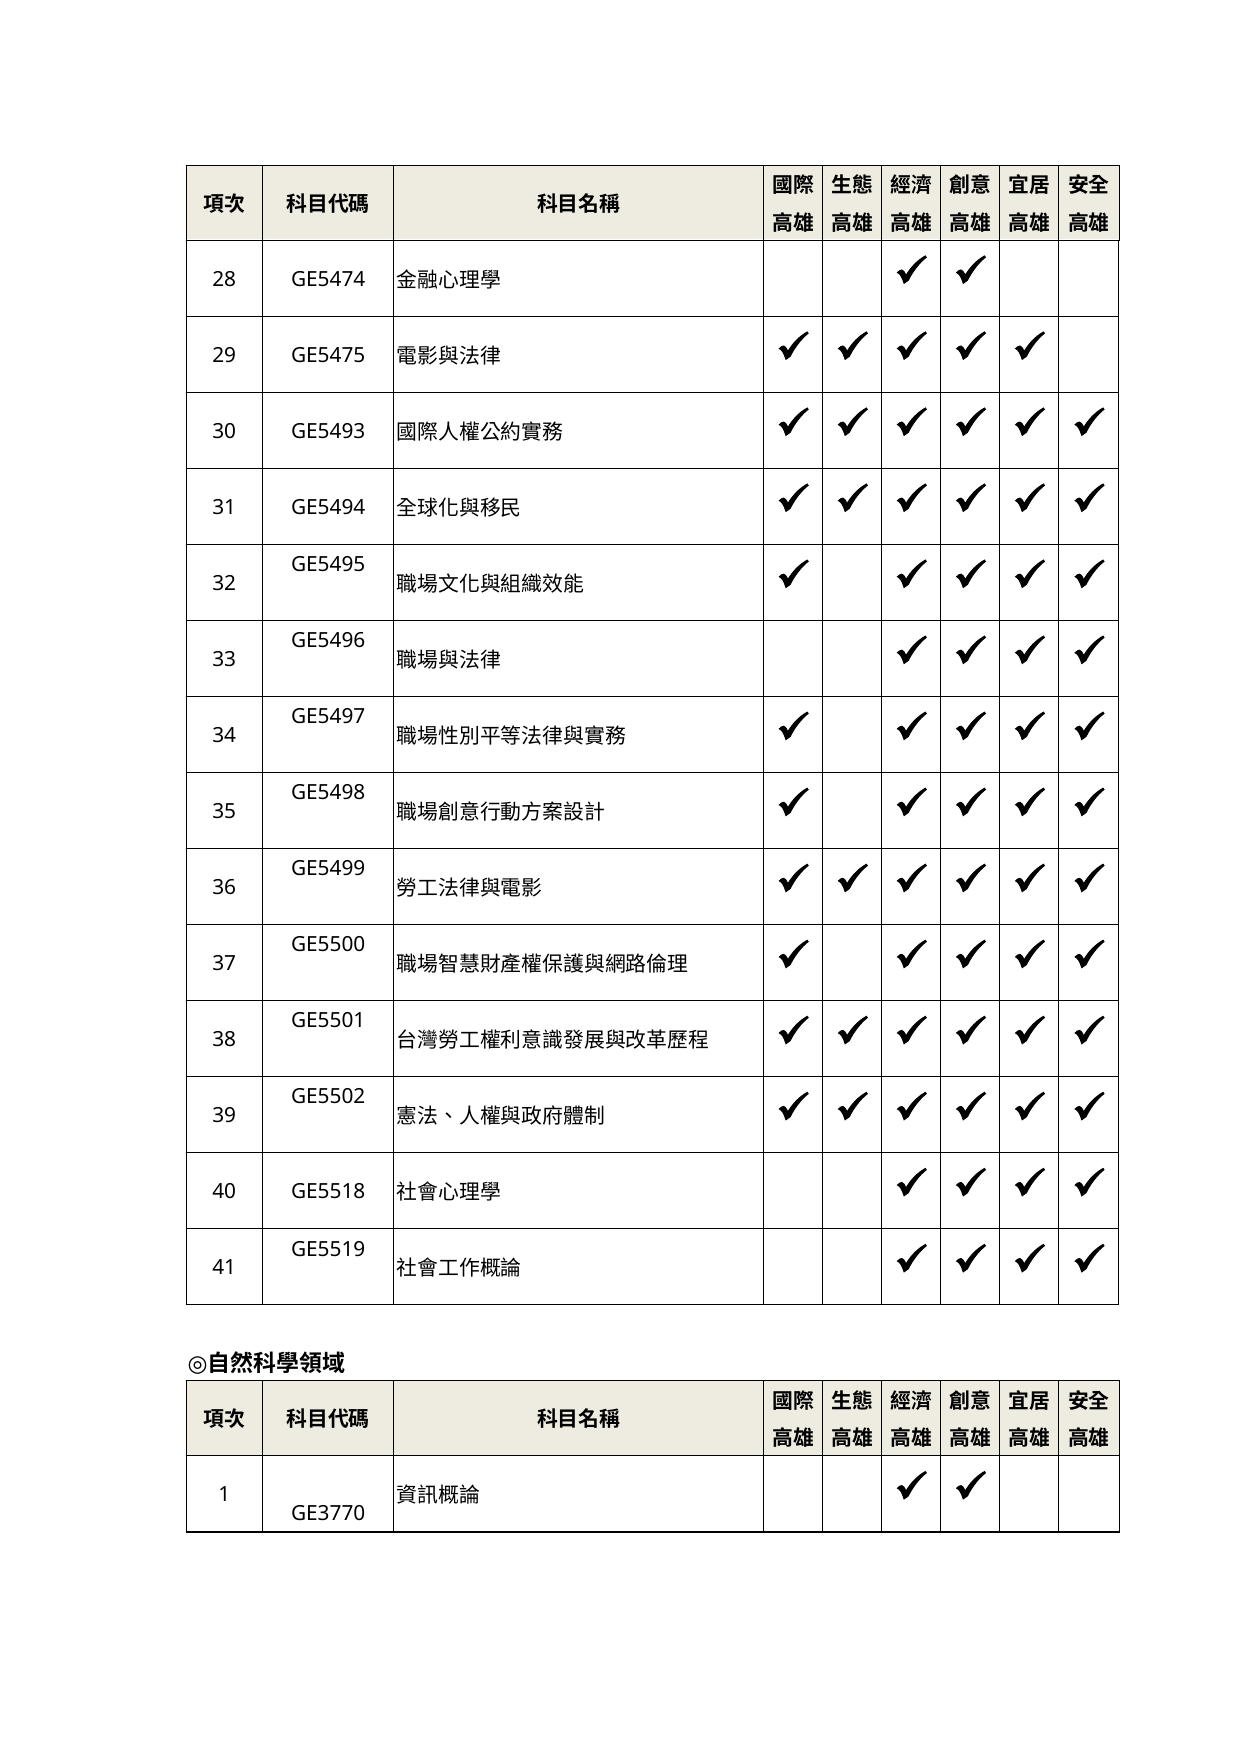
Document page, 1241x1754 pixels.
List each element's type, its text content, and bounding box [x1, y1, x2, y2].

table_cell GE5501 [263, 1001, 393, 1076]
table_cell 憲法、人權與政府體制 [394, 1077, 763, 1152]
table_cell 41 [187, 1229, 262, 1304]
table_cell  [1000, 393, 1058, 468]
table_cell 34 [187, 697, 262, 772]
table_cell 38 [187, 1001, 262, 1076]
table_cell  [1059, 621, 1118, 696]
table_header 國際高雄 [764, 166, 822, 239]
table_cell  [882, 1456, 940, 1531]
table_cell 台灣勞工權利意識發展與改革歷程 [394, 1001, 763, 1076]
table_cell  [1059, 393, 1118, 468]
table_cell  [1059, 1153, 1118, 1228]
table_cell  [1000, 697, 1058, 772]
table_cell  [1000, 621, 1058, 696]
table_cell  [1059, 697, 1118, 772]
table_cell  [941, 317, 999, 392]
table_cell GE5502 [263, 1077, 393, 1152]
table_cell 35 [187, 773, 262, 848]
table_cell  [882, 1229, 940, 1304]
table_header 宜居高雄 [1000, 166, 1058, 239]
table_cell [823, 1153, 881, 1228]
table_cell  [1059, 1001, 1118, 1076]
table_cell  [1059, 469, 1118, 544]
table_cell 職場文化與組織效能 [394, 545, 763, 620]
table_cell [1059, 241, 1118, 316]
table_cell 社會工作概論 [394, 1229, 763, 1304]
table_cell  [1059, 849, 1118, 924]
table_cell 職場與法律 [394, 621, 763, 696]
table_cell  [882, 241, 940, 316]
table_cell  [882, 545, 940, 620]
table_cell  [1000, 1153, 1058, 1228]
table_cell 30 [187, 393, 262, 468]
table_cell GE5495 [263, 545, 393, 620]
table_cell  [882, 697, 940, 772]
table_cell [764, 1153, 822, 1228]
table_cell  [1000, 1001, 1058, 1076]
table_cell [823, 773, 881, 848]
table_header 經濟高雄 [882, 1381, 940, 1455]
table_cell [1059, 1456, 1119, 1531]
table_cell  [941, 621, 999, 696]
table_cell [764, 621, 822, 696]
table_header 項次 [187, 166, 262, 239]
table_cell  [1059, 773, 1118, 848]
table_cell GE5519 [263, 1229, 393, 1304]
table_cell  [882, 849, 940, 924]
table_cell [764, 1229, 822, 1304]
table_cell  [882, 1153, 940, 1228]
table_cell  [882, 621, 940, 696]
table_header 科目名稱 [394, 1381, 763, 1455]
table_cell 33 [187, 621, 262, 696]
table_cell [823, 1456, 881, 1531]
table_cell  [882, 773, 940, 848]
table_cell 金融心理學 [394, 241, 763, 316]
table_cell [823, 545, 881, 620]
table_cell GE5496 [263, 621, 393, 696]
table_cell 28 [187, 241, 262, 316]
table_cell [823, 925, 881, 1000]
table_cell  [764, 849, 822, 924]
table_cell  [1000, 1077, 1058, 1152]
table_cell [1000, 241, 1058, 316]
table_cell  [882, 393, 940, 468]
table_cell 職場智慧財產權保護與網路倫理 [394, 925, 763, 1000]
table_cell  [941, 241, 999, 316]
table_cell  [941, 1153, 999, 1228]
table_cell  [764, 773, 822, 848]
table_cell  [1000, 469, 1058, 544]
table_cell  [882, 1077, 940, 1152]
table_cell  [941, 697, 999, 772]
table_cell  [823, 1001, 881, 1076]
table_cell GE5500 [263, 925, 393, 1000]
table_cell 36 [187, 849, 262, 924]
table_cell GE3770 [263, 1456, 393, 1531]
table_header 科目名稱 [394, 166, 763, 239]
table_cell 1 [187, 1456, 262, 1531]
table_cell 31 [187, 469, 262, 544]
table_header 宜居高雄 [1000, 1381, 1058, 1455]
table_cell  [764, 545, 822, 620]
table_cell  [941, 1229, 999, 1304]
table_cell  [941, 1456, 999, 1531]
table_cell [1059, 317, 1118, 392]
table_cell GE5494 [263, 469, 393, 544]
table_header 科目代碼 [263, 1381, 393, 1455]
table_cell  [1000, 773, 1058, 848]
table_cell 32 [187, 545, 262, 620]
table_cell  [1059, 925, 1118, 1000]
table_cell [823, 621, 881, 696]
table_cell  [823, 1077, 881, 1152]
table_cell  [1000, 1229, 1058, 1304]
table_cell  [882, 317, 940, 392]
table_header 創意高雄 [941, 166, 999, 239]
table_header 科目代碼 [263, 166, 393, 239]
table_header 項次 [187, 1381, 262, 1455]
table_cell  [764, 697, 822, 772]
table_cell  [1059, 1077, 1118, 1152]
table_cell [823, 241, 881, 316]
table_cell 職場創意行動方案設計 [394, 773, 763, 848]
table_cell  [941, 773, 999, 848]
table_header 安全高雄 [1059, 1381, 1119, 1455]
table_cell GE5497 [263, 697, 393, 772]
table_cell 37 [187, 925, 262, 1000]
table_cell 40 [187, 1153, 262, 1228]
table_cell 勞工法律與電影 [394, 849, 763, 924]
table_header 經濟高雄 [882, 166, 940, 239]
table_cell GE5474 [263, 241, 393, 316]
table_cell [764, 1456, 822, 1531]
table_cell  [764, 469, 822, 544]
table_cell GE5518 [263, 1153, 393, 1228]
table_cell 29 [187, 317, 262, 392]
table_cell GE5475 [263, 317, 393, 392]
table_cell [1000, 1456, 1058, 1531]
table_cell 職場性別平等法律與實務 [394, 697, 763, 772]
table_cell [764, 241, 822, 316]
table_cell [823, 1229, 881, 1304]
table_cell  [823, 469, 881, 544]
table_cell  [941, 1001, 999, 1076]
table_header 國際高雄 [764, 1381, 822, 1455]
table_cell 電影與法律 [394, 317, 763, 392]
table_cell  [882, 469, 940, 544]
table_cell  [1059, 1229, 1118, 1304]
table_cell GE5498 [263, 773, 393, 848]
table_cell  [941, 1077, 999, 1152]
table_cell  [764, 317, 822, 392]
table_cell  [1000, 317, 1058, 392]
table_cell GE5499 [263, 849, 393, 924]
table_cell 資訊概論 [394, 1456, 763, 1531]
table_cell  [1059, 545, 1118, 620]
table_header 創意高雄 [941, 1381, 999, 1455]
text ◎自然科學領域 [187, 1343, 1053, 1380]
table_cell  [941, 469, 999, 544]
table_cell  [764, 393, 822, 468]
table_cell  [823, 393, 881, 468]
table_cell  [882, 925, 940, 1000]
table_cell  [941, 925, 999, 1000]
table_cell 39 [187, 1077, 262, 1152]
table_cell  [764, 1001, 822, 1076]
table_cell [823, 697, 881, 772]
table_header 安全高雄 [1059, 166, 1119, 239]
table_cell  [764, 925, 822, 1000]
table_cell GE5493 [263, 393, 393, 468]
table_cell  [764, 1077, 822, 1152]
table_cell  [941, 849, 999, 924]
table_header 生態高雄 [823, 1381, 881, 1455]
table_cell 國際人權公約實務 [394, 393, 763, 468]
table_cell  [823, 317, 881, 392]
table_cell  [1000, 849, 1058, 924]
table_cell  [1000, 925, 1058, 1000]
table_cell 社會心理學 [394, 1153, 763, 1228]
table_cell  [1000, 545, 1058, 620]
table_cell 全球化與移民 [394, 469, 763, 544]
table_cell  [823, 849, 881, 924]
table_cell  [882, 1001, 940, 1076]
table_cell  [941, 545, 999, 620]
table_header 生態高雄 [823, 166, 881, 239]
table_cell  [941, 393, 999, 468]
